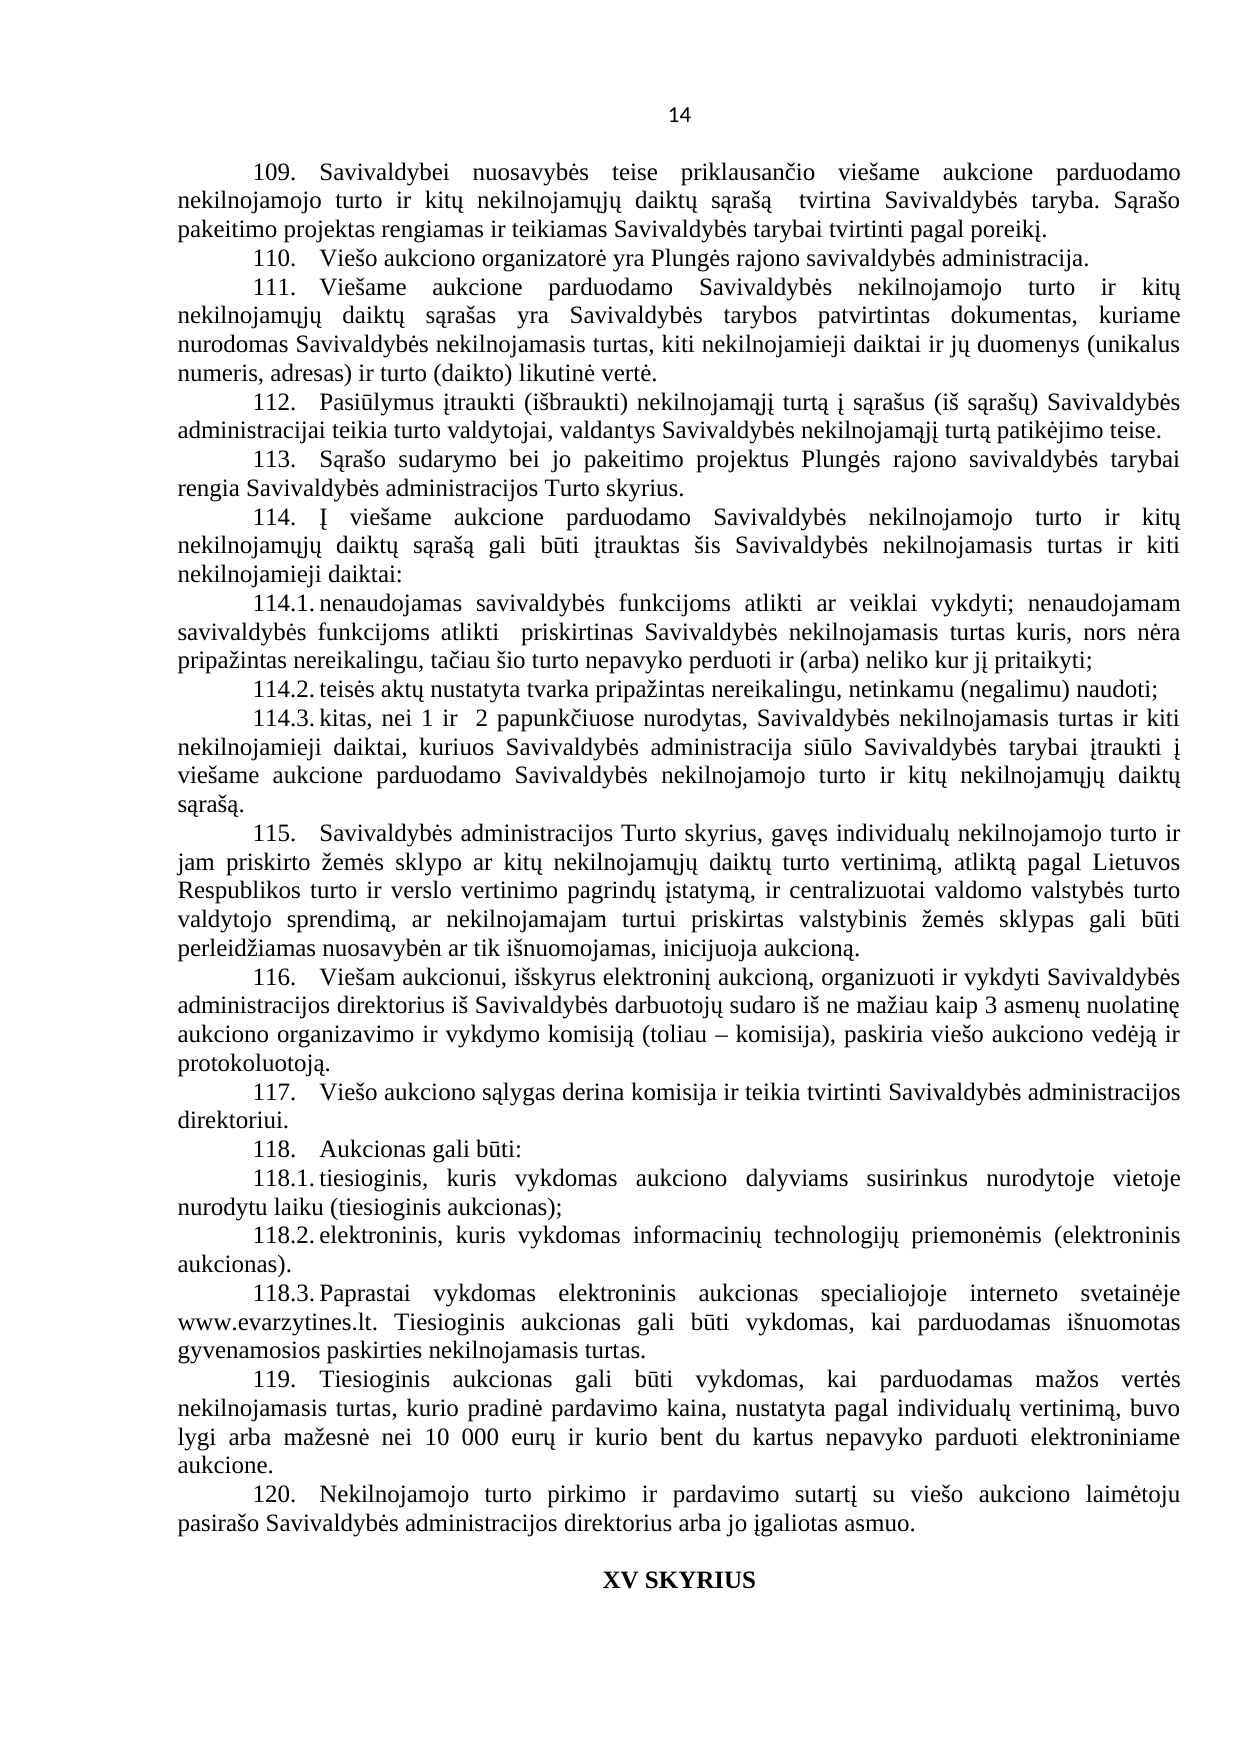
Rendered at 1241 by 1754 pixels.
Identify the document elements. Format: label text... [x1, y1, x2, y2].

text 109. Savivaldybei nuosavybės teise priklausančio viešame aukcione parduodamo nekilnojamojo turto ir kitų nekilnojamųjų daiktų sąrašą tvirtina Savivaldybės taryba. Sąrašo pakeitimo projektas rengiamas ir teikiamas Savivaldybės tarybai tvirtinti pagal poreikį. [177, 157, 1181, 243]
text XV SKYRIUS [177, 1565, 1181, 1594]
text 110. Viešo aukciono organizatorė yra Plungės rajono savivaldybės administracija. [177, 243, 1181, 272]
text 118.1. tiesioginis, kuris vykdomas aukciono dalyviams susirinkus nurodytoje vietoje nurodytu laiku (tiesioginis aukcionas); [177, 1163, 1181, 1220]
text 112. Pasiūlymus įtraukti (išbraukti) nekilnojamąjį turtą į sąrašus (iš sąrašų) Savivaldybės administracijai teikia turto valdytojai, valdantys Savivaldybės nekilnojamąjį turtą patikėjimo teise. [177, 387, 1181, 444]
text 113. Sąrašo sudarymo bei jo pakeitimo projektus Plungės rajono savivaldybės tarybai rengia Savivaldybės administracijos Turto skyrius. [177, 444, 1181, 502]
text 114.3. kitas, nei 1 ir 2 papunkčiuose nurodytas, Savivaldybės nekilnojamasis turtas ir kiti nekilnojamieji daiktai, kuriuos Savivaldybės administracija siūlo Savivaldybės tarybai įtraukti į viešame aukcione parduodamo Savivaldybės nekilnojamojo turto ir kitų nekilnojamųjų daiktų sąrašą. [177, 703, 1181, 818]
text 115. Savivaldybės administracijos Turto skyrius, gavęs individualų nekilnojamojo turto ir jam priskirto žemės sklypo ar kitų nekilnojamųjų daiktų turto vertinimą, atliktą pagal Lietuvos Respublikos turto ir verslo vertinimo pagrindų įstatymą, ir centralizuotai valdomo valstybės turto valdytojo sprendimą, ar nekilnojamajam turtui priskirtas valstybinis žemės sklypas gali būti perleidžiamas nuosavybėn ar tik išnuomojamas, inicijuoja aukcioną. [177, 818, 1181, 962]
text 111. Viešame aukcione parduodamo Savivaldybės nekilnojamojo turto ir kitų nekilnojamųjų daiktų sąrašas yra Savivaldybės tarybos patvirtintas dokumentas, kuriame nurodomas Savivaldybės nekilnojamasis turtas, kiti nekilnojamieji daiktai ir jų duomenys (unikalus numeris, adresas) ir turto (daikto) likutinė vertė. [177, 272, 1181, 387]
text 120. Nekilnojamojo turto pirkimo ir pardavimo sutartį su viešo aukciono laimėtoju pasirašo Savivaldybės administracijos direktorius arba jo įgaliotas asmuo. [177, 1479, 1181, 1537]
text 117. Viešo aukciono sąlygas derina komisija ir teikia tvirtinti Savivaldybės administracijos direktoriui. [177, 1077, 1181, 1134]
text 114. Į viešame aukcione parduodamo Savivaldybės nekilnojamojo turto ir kitų nekilnojamųjų daiktų sąrašą gali būti įtrauktas šis Savivaldybės nekilnojamasis turtas ir kiti nekilnojamieji daiktai: [177, 502, 1181, 588]
text 114.2. teisės aktų nustatyta tvarka pripažintas nereikalingu, netinkamu (negalimu) naudoti; [177, 674, 1181, 703]
text 114.1. nenaudojamas savivaldybės funkcijoms atlikti ar veiklai vykdyti; nenaudojamam savivaldybės funkcijoms atlikti priskirtinas Savivaldybės nekilnojamasis turtas kuris, nors nėra pripažintas nereikalingu, tačiau šio turto nepavyko perduoti ir (arba) neliko kur jį pritaikyti; [177, 588, 1181, 674]
text 118. Aukcionas gali būti: [177, 1134, 1181, 1163]
text 119. Tiesioginis aukcionas gali būti vykdomas, kai parduodamas mažos vertės nekilnojamasis turtas, kurio pradinė pardavimo kaina, nustatyta pagal individualų vertinimą, buvo lygi arba mažesnė nei 10 000 eurų ir kurio bent du kartus nepavyko parduoti elektroniniame aukcione. [177, 1364, 1181, 1479]
text 116. Viešam aukcionui, išskyrus elektroninį aukcioną, organizuoti ir vykdyti Savivaldybės administracijos direktorius iš Savivaldybės darbuotojų sudaro iš ne mažiau kaip 3 asmenų nuolatinę aukciono organizavimo ir vykdymo komisiją (toliau – komisija), paskiria viešo aukciono vedėją ir protokoluotoją. [177, 962, 1181, 1077]
text 118.2. elektroninis, kuris vykdomas informacinių technologijų priemonėmis (elektroninis aukcionas). [177, 1220, 1181, 1278]
text 118.3. Paprastai vykdomas elektroninis aukcionas specialiojoje interneto svetainėje www.evarzytines.lt. Tiesioginis aukcionas gali būti vykdomas, kai parduodamas išnuomotas gyvenamosios paskirties nekilnojamasis turtas. [177, 1278, 1181, 1364]
